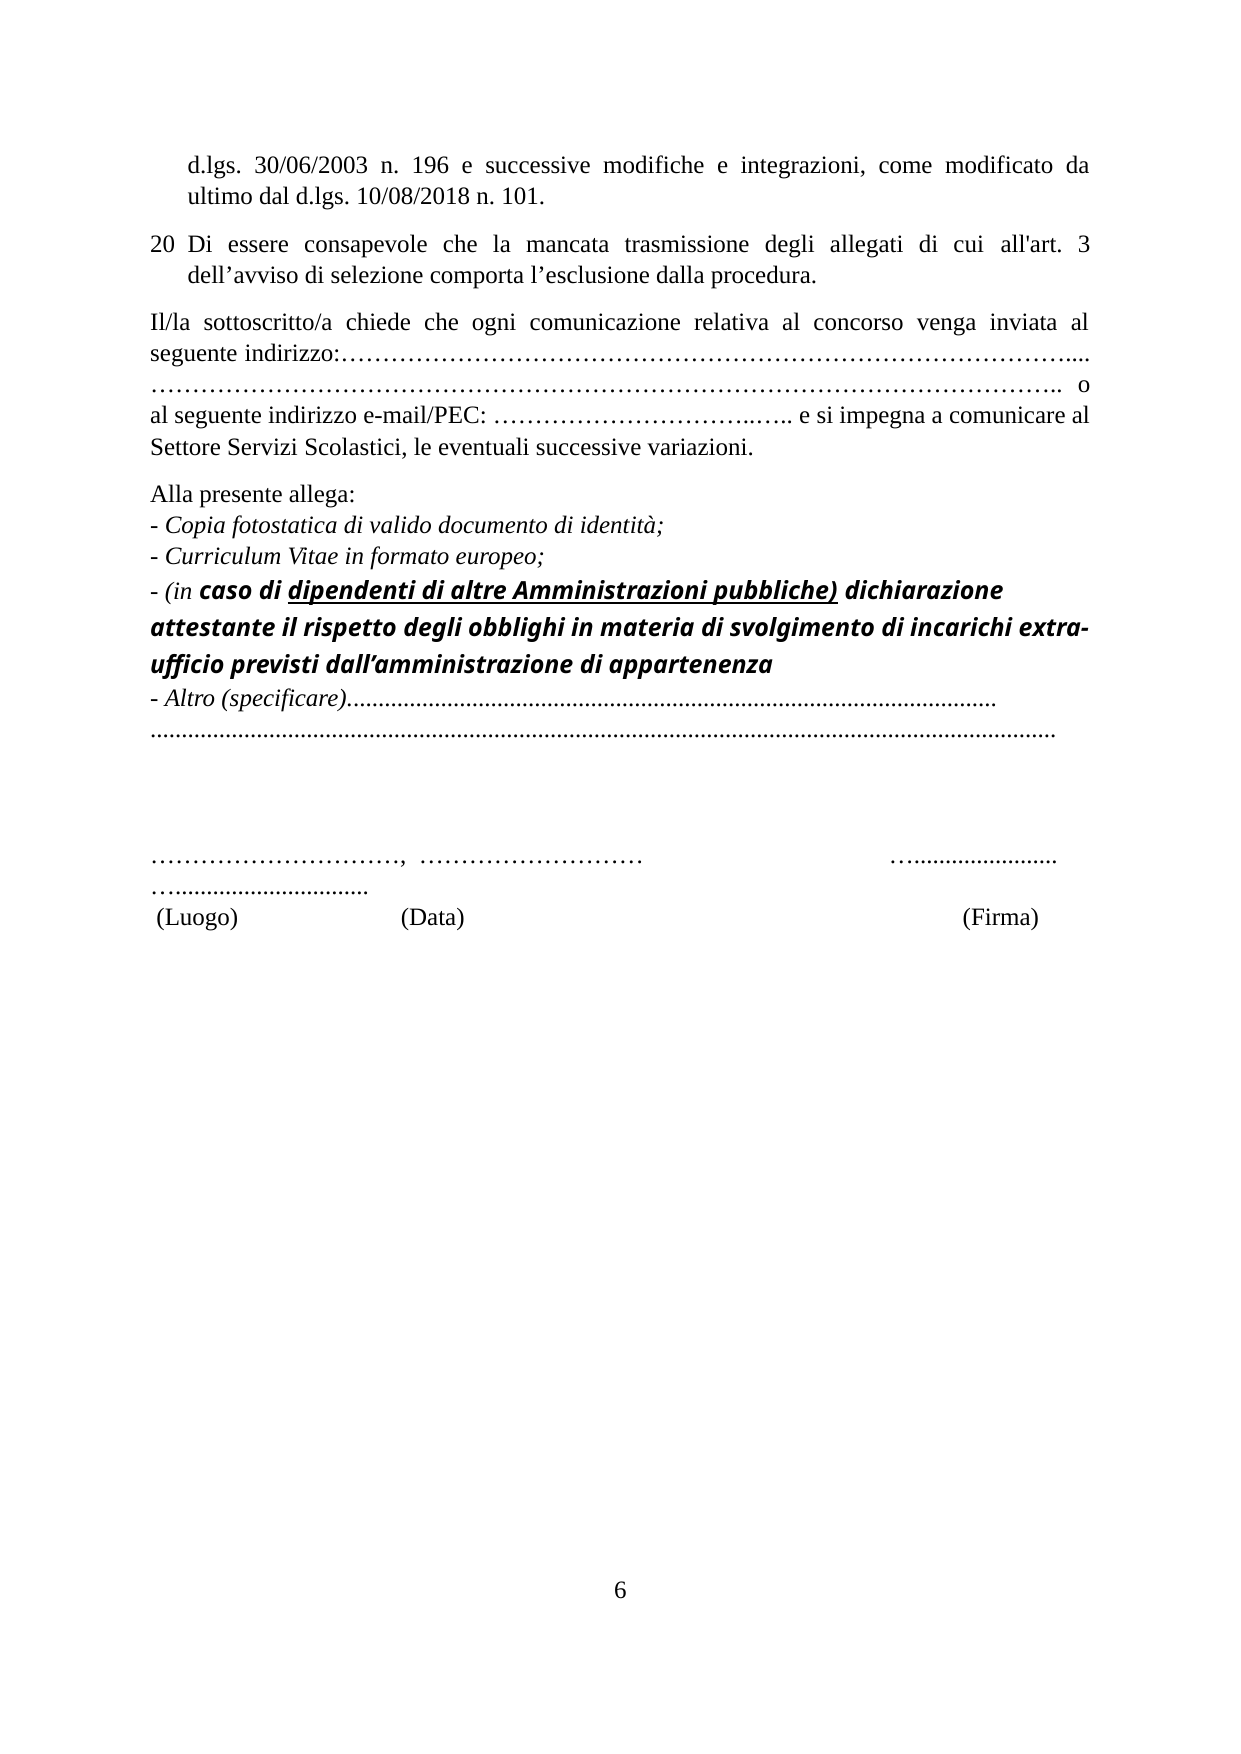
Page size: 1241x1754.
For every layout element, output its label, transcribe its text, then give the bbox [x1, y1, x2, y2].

text …………………………, ……………………… ….......................…............................... (Luogo) (Data) (Firma) [150, 840, 1090, 931]
text Il/la sottoscritto/a chiede che ogni comunicazione relativa al concorso venga inviata al seguente indirizzo:……………………………………………………………………………....……………………………………………………………………………………………….. o al seguente indirizzo e-mail/PEC: …………………………..….. e si impegna a comunicare al Settore Servizi Scolastici, le eventuali successive variazioni. [150, 307, 1090, 460]
list Di essere consapevole che la mancata trasmissione degli allegati di cui all'art. 3 dell’avviso di selezione comporta l’esclusione dalla procedura. [150, 229, 1090, 288]
text Alla presente allega: - Copia fotostatica di valido documento di identità; - Curriculum Vitae in formato europeo; - (in caso di dipendenti di altre Amministrazioni pubbliche) dichiarazione attestante il rispetto degli obblighi in materia di svolgimento di incarichi extra-ufficio previsti dall’amministrazione di appartenenza - Altro (specificare)........................................................................................................ ................................................................................................................................................. [150, 479, 1090, 774]
list d.lgs. 30/06/2003 n. 196 e successive modifiche e integrazioni, come modificato da ultimo dal d.lgs. 10/08/2018 n. 101. [150, 150, 1090, 210]
